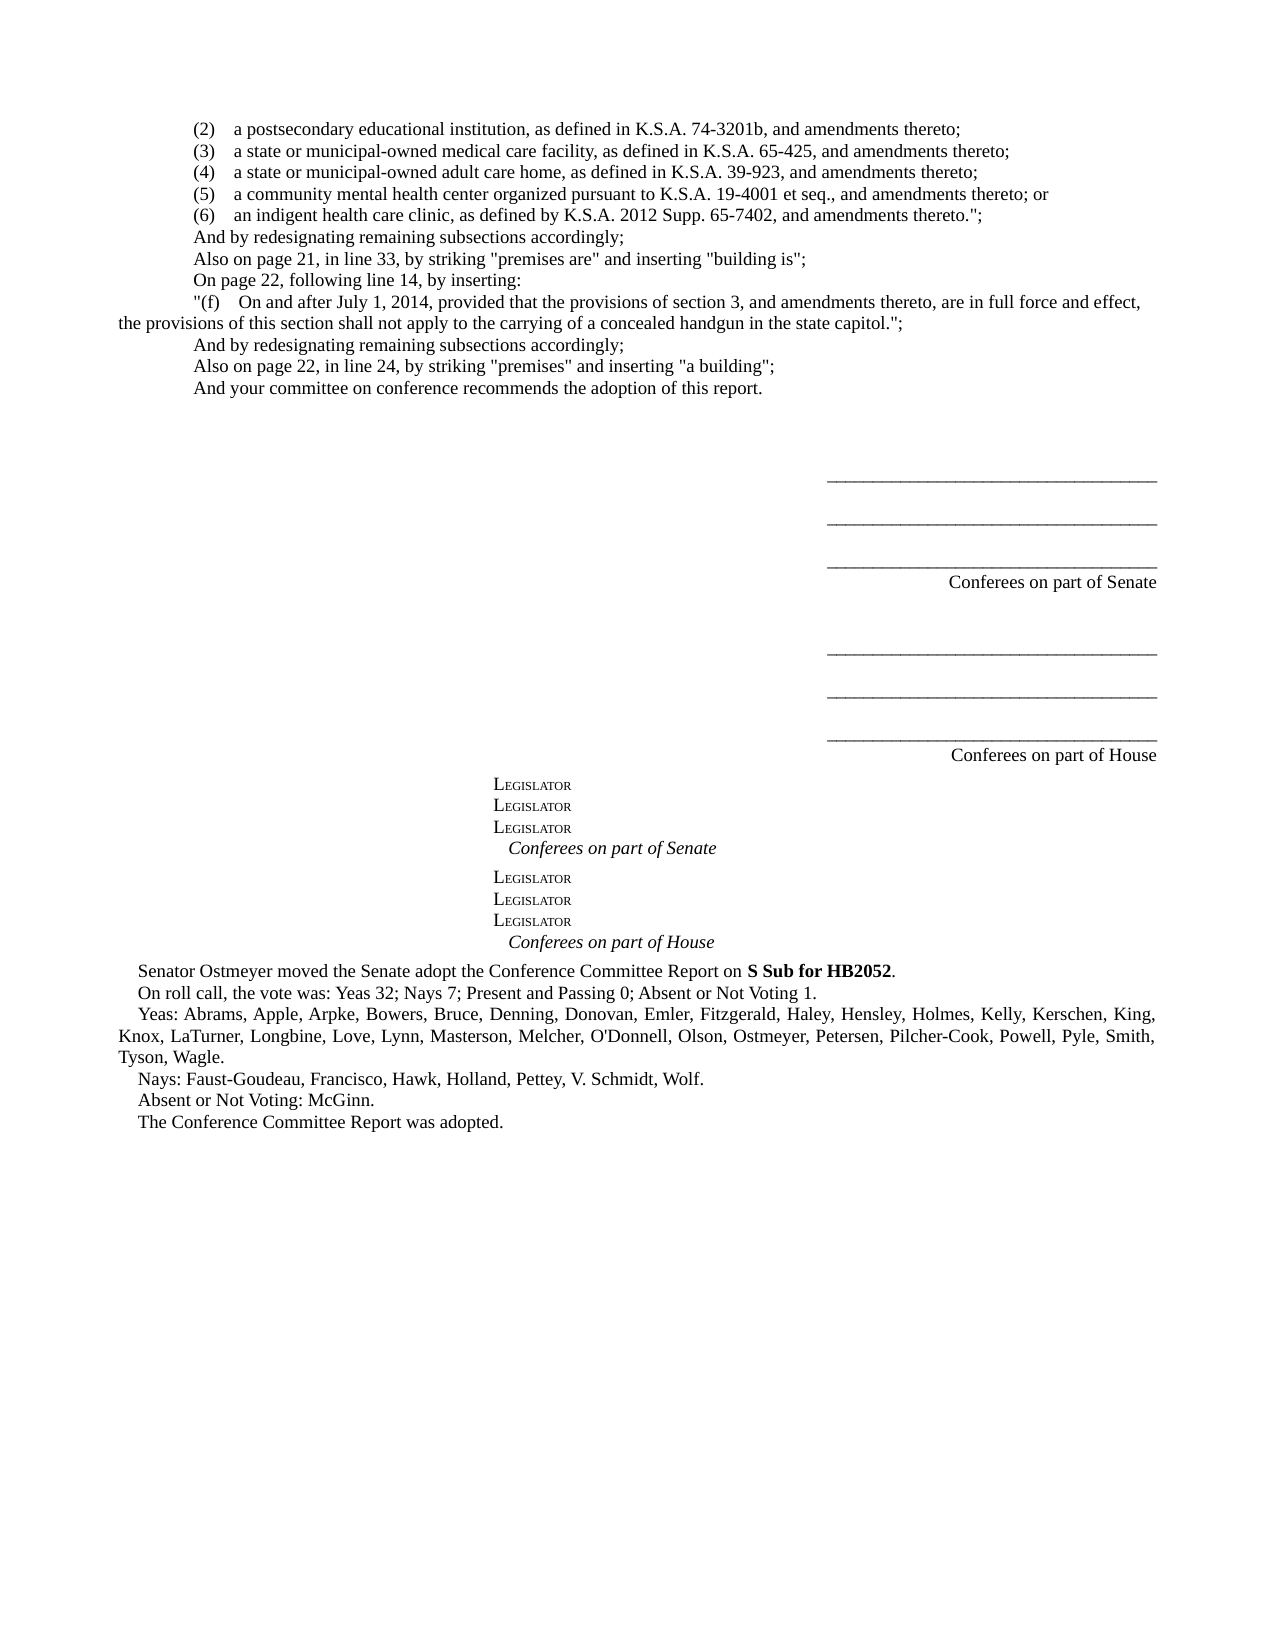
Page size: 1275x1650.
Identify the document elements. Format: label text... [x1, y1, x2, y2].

text Conferees on part of House [118, 743, 1157, 765]
text Yeas: Abrams, Apple, Arpke, Bowers, Bruce, Denning, Donovan, Emler, Fitzgerald, Haley, Hensley, Holmes, Kelly, Kerschen, King, Knox, LaTurner, Longbine, Love, Lynn, Masterson, Melcher, O'Donnell, Olson, Ostmeyer, Petersen, Pilcher-Cook, Powell, Pyle, Smith, Tyson, Wagle. [118, 1003, 1157, 1068]
text Absent or Not Voting: McGinn. [118, 1089, 1157, 1111]
text Legislator [118, 909, 1157, 931]
text (4) a state or municipal-owned adult care home, as defined in K.S.A. 39-923, and amendments thereto; [118, 161, 1157, 183]
text On page 22, following line 14, by inserting: [118, 269, 1157, 291]
text Legislator [118, 866, 1157, 888]
text (5) a community mental health center organized pursuant to K.S.A. 19-4001 et seq., and amendments thereto; or [118, 183, 1157, 204]
text (6) an indigent health care clinic, as defined by K.S.A. 2012 Supp. 65-7402, and amendments thereto."; [118, 204, 1157, 226]
text Nays: Faust-Goudeau, Francisco, Hawk, Holland, Pettey, V. Schmidt, Wolf. [118, 1068, 1157, 1089]
text And by redesignating remaining subsections accordingly; [118, 334, 1157, 355]
text Conferees on part of Senate [118, 571, 1157, 592]
text Legislator [118, 888, 1157, 909]
text Also on page 21, in line 33, by striking "premises are" and inserting "building is"; [118, 247, 1157, 269]
text Also on page 22, in line 24, by striking "premises" and inserting "a building"; [118, 355, 1157, 377]
text "(f) On and after July 1, 2014, provided that the provisions of section 3, and amendments thereto, are in full force and effect, the provisions of this section shall not apply to the carrying of a concealed handgun in the state capitol."; [118, 291, 1157, 334]
text Legislator [118, 772, 1157, 794]
text (2) a postsecondary educational institution, as defined in K.S.A. 74-3201b, and amendments thereto; [118, 118, 1157, 140]
text Legislator [118, 816, 1157, 837]
text Legislator [118, 794, 1157, 816]
text The Conference Committee Report was adopted. [118, 1111, 1157, 1132]
text Senator Ostmeyer moved the Senate adopt the Conference Committee Report on S Sub for HB2052. [118, 960, 1157, 982]
text Conferees on part of House [118, 931, 1157, 952]
text On roll call, the vote was: Yeas 32; Nays 7; Present and Passing 0; Absent or Not Voting 1. [118, 982, 1157, 1003]
text Conferees on part of Senate [118, 837, 1157, 859]
text (3) a state or municipal-owned medical care facility, as defined in K.S.A. 65-425, and amendments thereto; [118, 140, 1157, 161]
text And your committee on conference recommends the adoption of this report. [118, 377, 1157, 398]
text And by redesignating remaining subsections accordingly; [118, 226, 1157, 247]
